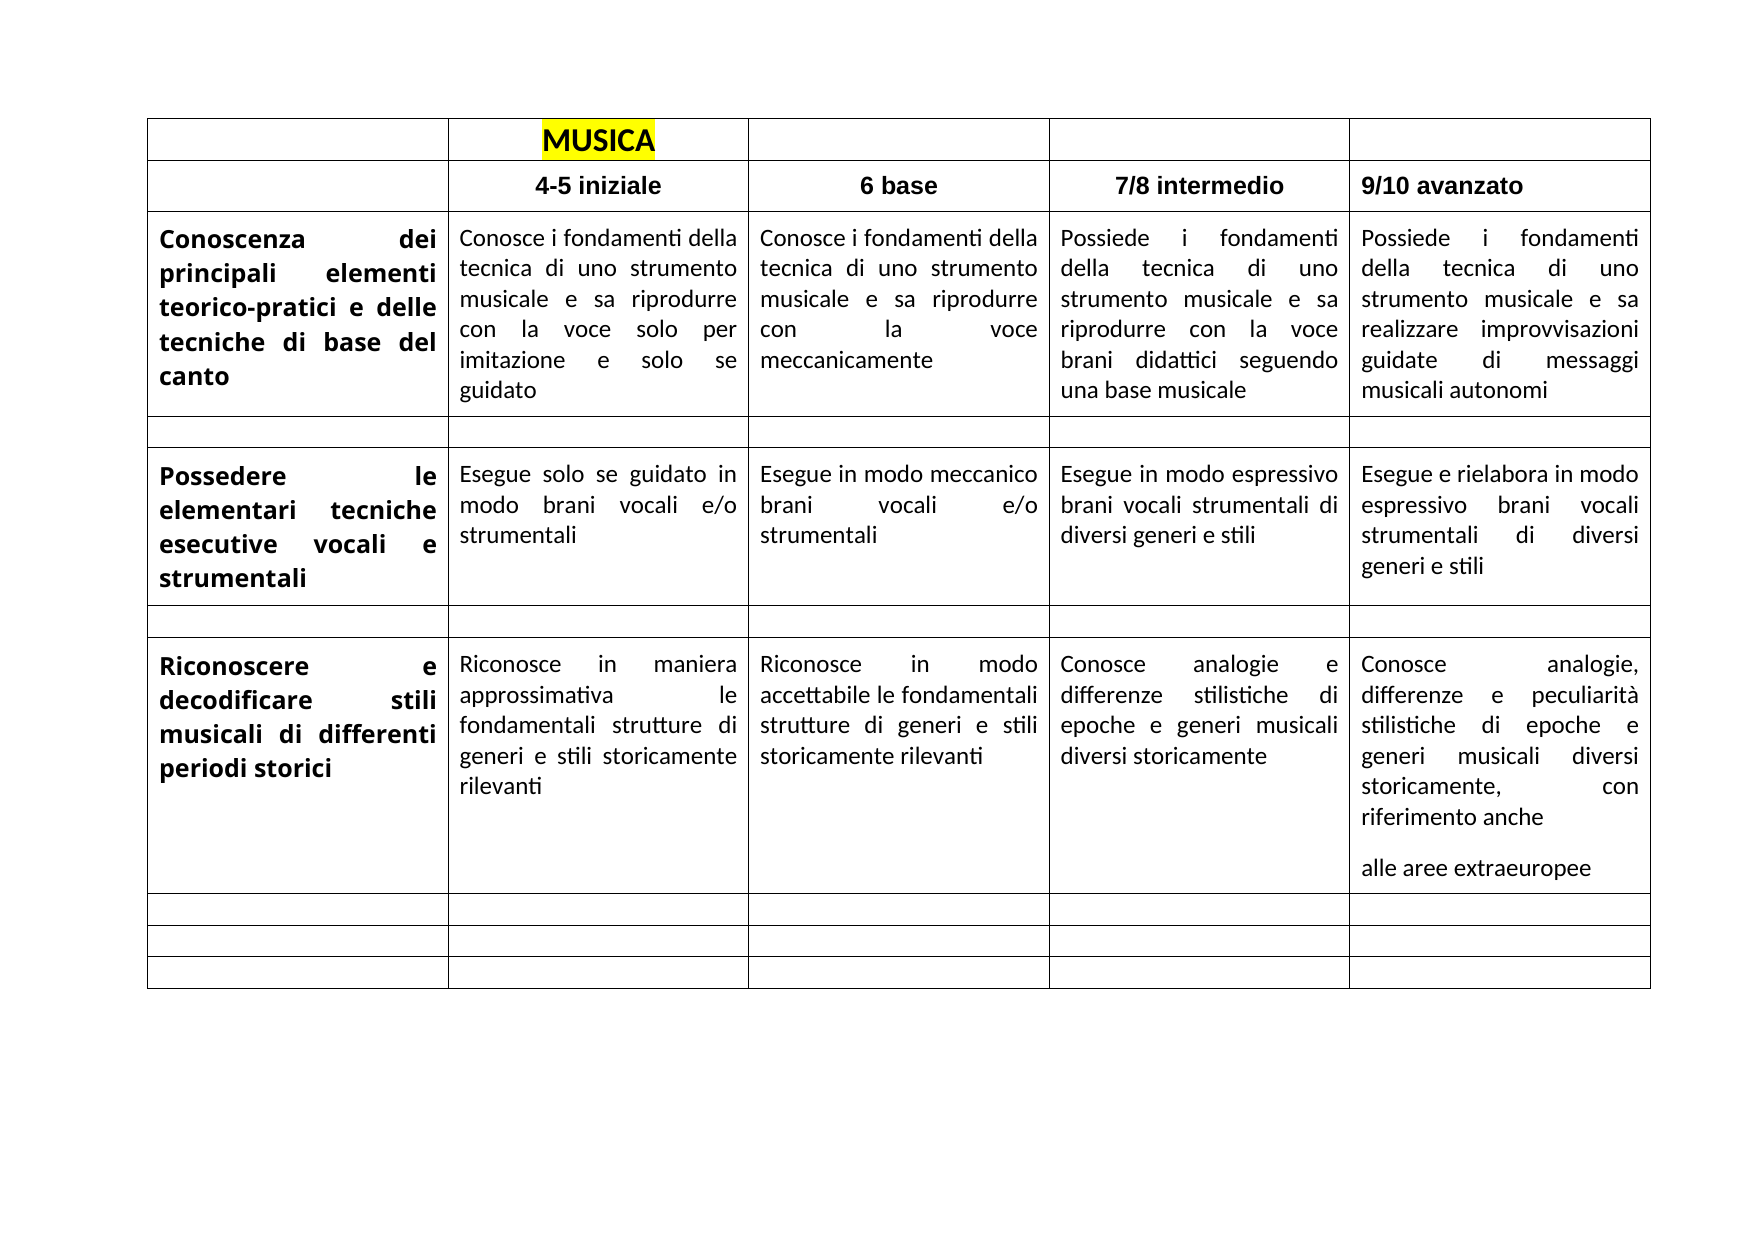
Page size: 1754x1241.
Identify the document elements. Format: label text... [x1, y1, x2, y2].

table_cell Esegue e rielabora in modo espressivo brani vocali strumentali di diversi generi e stili [1350, 448, 1650, 605]
table_cell 6 base [749, 161, 1049, 211]
table_cell Esegue in modo espressivo brani vocali strumentali di diversi generi e stili [1050, 448, 1349, 605]
table_cell [148, 606, 448, 637]
table_cell [1050, 417, 1349, 447]
table_cell Conosce analogie e differenze stilistiche di epoche e generi musicali diversi storicamente [1050, 638, 1349, 893]
table_cell Riconoscere e decodificare stili musicali di differenti periodi storici [148, 638, 448, 893]
table_cell [449, 417, 748, 447]
table_cell [749, 894, 1049, 925]
table_cell Riconosce in modo accettabile le fondamentali strutture di generi e stili storicamente rilevanti [749, 638, 1049, 893]
table_cell [749, 926, 1049, 956]
table_cell [1050, 894, 1349, 925]
table_header [1350, 119, 1650, 160]
table_cell 9/10 avanzato [1350, 161, 1650, 211]
table_header [1050, 119, 1349, 160]
table_cell Possedere le elementari tecniche esecutive vocali e strumentali [148, 448, 448, 605]
table_cell [1350, 894, 1650, 925]
table_cell [148, 926, 448, 956]
table_cell Conoscenza dei principali elementi teorico-pratici e delle tecniche di base del canto [148, 212, 448, 416]
table_cell [148, 417, 448, 447]
table_cell Possiede i fondamenti della tecnica di uno strumento musicale e sa realizzare improvvisazioni guidate di messaggi musicali autonomi [1350, 212, 1650, 416]
table_cell Esegue solo se guidato in modo brani vocali e/o strumentali [449, 448, 748, 605]
table_cell [1050, 957, 1349, 988]
table_header MUSICA [449, 119, 748, 160]
table_cell Conosce i fondamenti della tecnica di uno strumento musicale e sa riprodurre con la voce meccanicamente [749, 212, 1049, 416]
table_cell [148, 957, 448, 988]
table_cell [1050, 606, 1349, 637]
table_cell [1350, 417, 1650, 447]
table_cell [749, 417, 1049, 447]
table_cell [449, 894, 748, 925]
table_header [148, 119, 448, 160]
table_cell [1350, 957, 1650, 988]
table_header [749, 119, 1049, 160]
table_cell [749, 957, 1049, 988]
table_cell 4-5 iniziale [449, 161, 748, 211]
table_cell [148, 894, 448, 925]
table_cell Riconosce in maniera approssimativa le fondamentali strutture di generi e stili storicamente rilevanti [449, 638, 748, 893]
table_cell [449, 926, 748, 956]
table_cell [1350, 926, 1650, 956]
table_cell [449, 606, 748, 637]
table_cell [749, 606, 1049, 637]
table_cell Conosce i fondamenti della tecnica di uno strumento musicale e sa riprodurre con la voce solo per imitazione e solo se guidato [449, 212, 748, 416]
table_cell [1350, 606, 1650, 637]
table_cell Conosce analogie, differenze e peculiarità stilistiche di epoche e generi musicali diversi storicamente, con riferimento anche alle aree extraeuropee [1350, 638, 1650, 893]
table_cell 7/8 intermedio [1050, 161, 1349, 211]
table_cell Esegue in modo meccanico brani vocali e/o strumentali [749, 448, 1049, 605]
table_cell [449, 957, 748, 988]
table_cell Possiede i fondamenti della tecnica di uno strumento musicale e sa riprodurre con la voce brani didattici seguendo una base musicale [1050, 212, 1349, 416]
table_cell [1050, 926, 1349, 956]
table_cell [148, 161, 448, 211]
